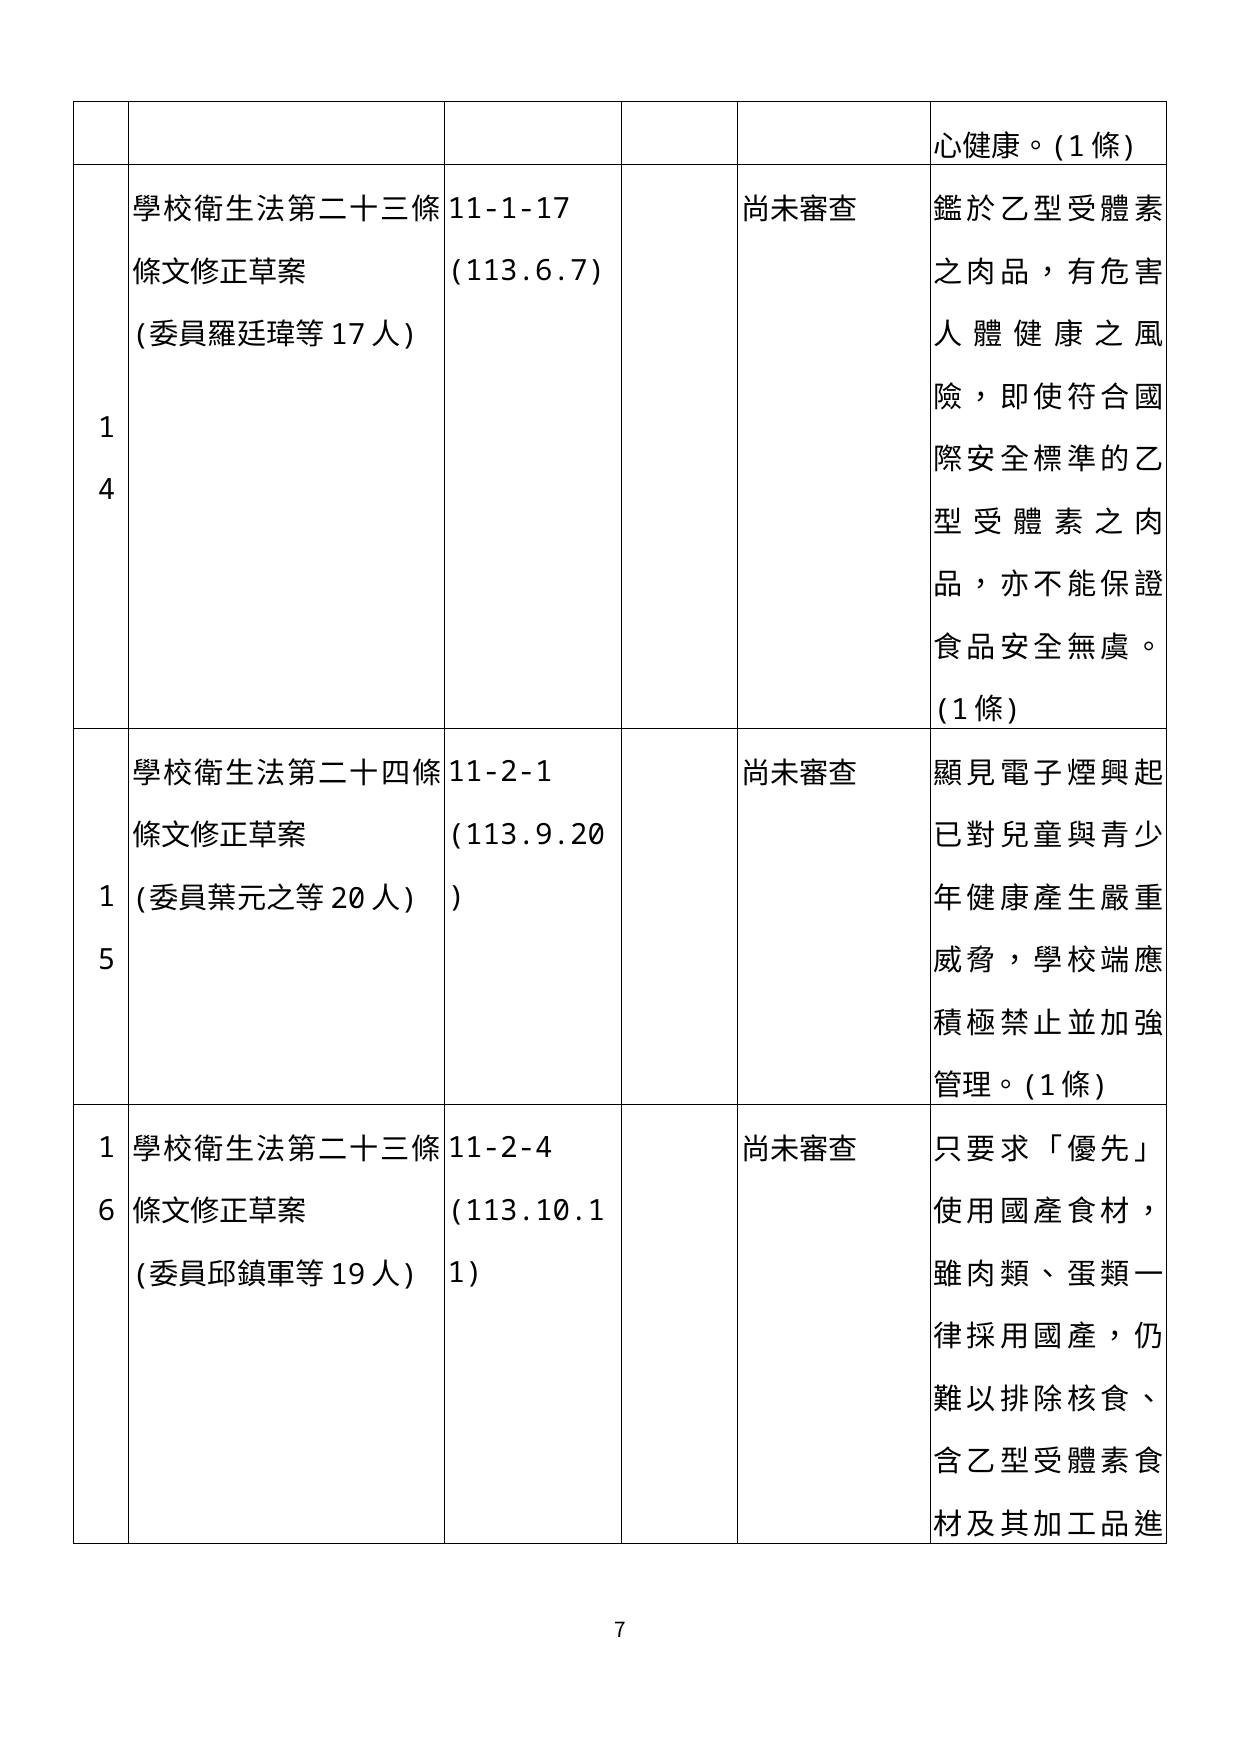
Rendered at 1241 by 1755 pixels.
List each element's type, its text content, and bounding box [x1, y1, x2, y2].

table_cell 顯見電子煙興起已對兒童與青少年健康產生嚴重威脅，學校端應積極禁止並加強管理。(1條) [931, 729, 1166, 1104]
table_cell [129, 102, 444, 164]
table_cell [622, 729, 737, 1104]
table_cell 只要求「優先」使用國產食材，雖肉類、蛋類一律採用國產，仍難以排除核食、含乙型受體素食材及其加工品進 [931, 1105, 1166, 1542]
table_cell 11-2-1 (113.9.20) [445, 729, 621, 1104]
table_cell 尚未審查 [738, 729, 930, 1104]
table_cell [622, 165, 737, 728]
table_cell 11-2-4 (113.10.11) [445, 1105, 621, 1542]
table_cell [445, 102, 621, 164]
table_cell 學校衛生法第二十四條條文修正草案 (委員葉元之等20人) [129, 729, 444, 1104]
table_cell [622, 102, 737, 164]
table_cell [738, 102, 930, 164]
table_cell [622, 1105, 737, 1542]
table_cell 學校衛生法第二十三條條文修正草案 (委員邱鎮軍等19人) [129, 1105, 444, 1542]
table_cell [74, 165, 128, 728]
table_cell [74, 1105, 128, 1542]
table_cell [74, 102, 128, 164]
table_cell 學校衛生法第二十三條條文修正草案 (委員羅廷瑋等17人) [129, 165, 444, 728]
table_cell 鑑於乙型受體素之肉品，有危害人體健康之風險，即使符合國際安全標準的乙型受體素之肉品，亦不能保證食品安全無虞。(1條) [931, 165, 1166, 728]
table_cell 尚未審查 [738, 165, 930, 728]
table_cell [74, 729, 128, 1104]
table_cell 11-1-17 (113.6.7) [445, 165, 621, 728]
table_cell 心健康。(1條) [931, 102, 1166, 164]
table_cell 尚未審查 [738, 1105, 930, 1542]
